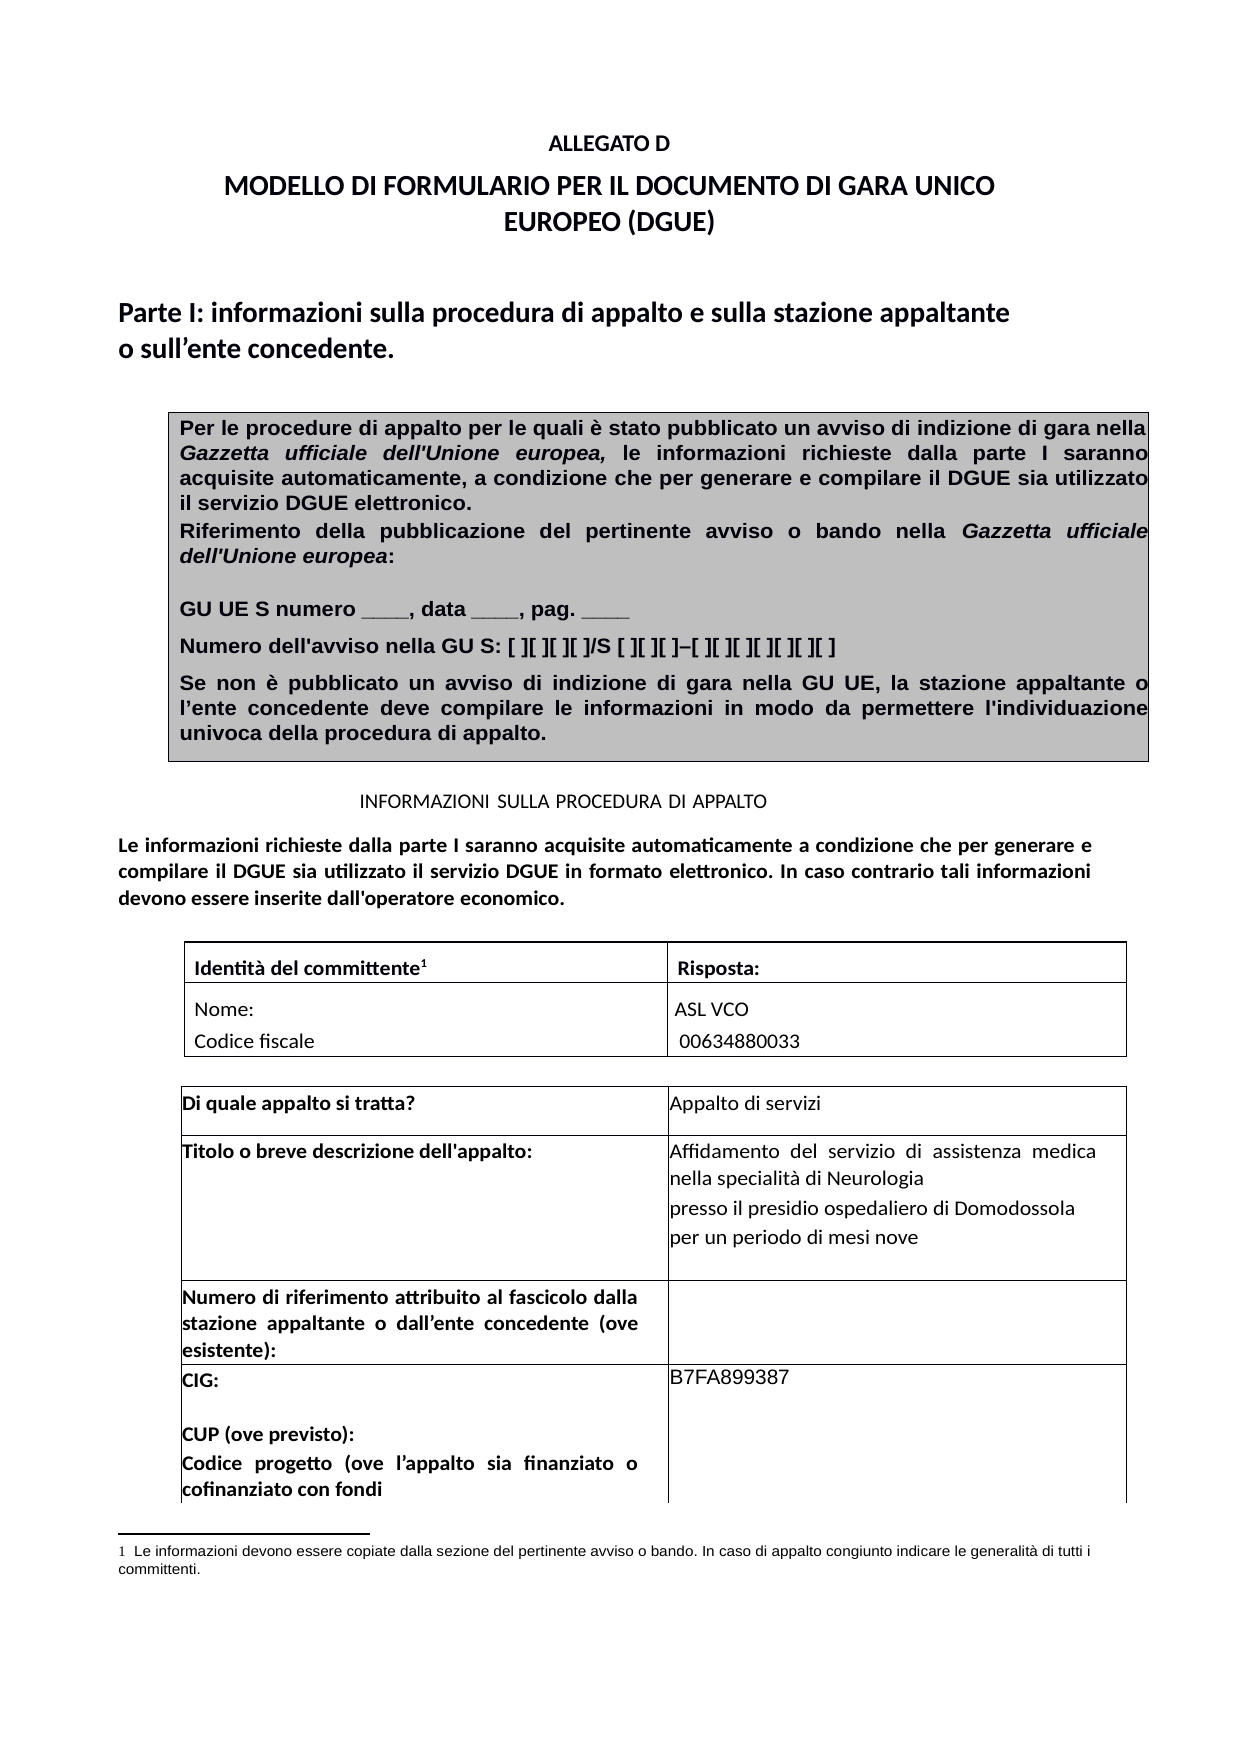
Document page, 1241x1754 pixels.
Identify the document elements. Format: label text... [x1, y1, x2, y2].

text Riferimento della pubblicazione del pertinente avviso o bando nella Gazzetta ufficiale dell'Unione europea: [179, 519, 1148, 568]
subtitle INFORMAZIONI SULLA PROCEDURA DI APPALTO [118, 420, 1008, 814]
table_cell [669, 1281, 1126, 1364]
table_cell [669, 1447, 1126, 1503]
table_cell Codice fiscale [185, 1021, 667, 1056]
table_header Identità del committente [185, 943, 667, 982]
subtitle Parte I: informazioni sulla procedura di appalto e sulla stazione appaltante o sull’ente concedente. [118, 294, 1010, 366]
table_cell Affidamento del servizio di assistenza medica nella specialità di Neurologia presso il presidio ospedaliero di Domodossola per un periodo di mesi nove [669, 1136, 1126, 1280]
table_cell Codice progetto (ove l’appalto sia finanziato o cofinanziato con fondi [182, 1447, 668, 1503]
text GU UE S numero ____, data ____, pag. ____ [179, 597, 1148, 621]
table_cell Nome: [185, 983, 667, 1021]
table_header Di quale appalto si tratta? [182, 1087, 668, 1135]
table_cell CUP (ove previsto): [182, 1418, 668, 1447]
subtitle MODELLO DI FORMULARIO PER IL DOCUMENTO DI GARA UNICO EUROPEO (DGUE) [211, 167, 1008, 238]
table_cell 00634880033 [668, 1021, 1126, 1056]
text Per le procedure di appalto per le quali è stato pubblicato un avviso di indizione di gara nella Gazzetta ufficiale dell'Unione europea, le informazioni richieste dalla parte I saranno acquisite automaticamente, a condizione che per generare e compilare il DGUE sia utilizzato il servizio DGUE elettronico. [179, 416, 1148, 515]
text Le informazioni richieste dalla parte I saranno acquisite automaticamente a condizione che per generare e compilare il DGUE sia utilizzato il servizio DGUE in formato elettronico. In caso contrario tali informazioni devono essere inserite dall'operatore economico. [118, 832, 1093, 911]
text Numero dell'avviso nella GU S: [ ][ ][ ][ ]/S [ ][ ][ ]–[ ][ ][ ][ ][ ][ ][ ] [179, 634, 1148, 658]
table_cell ASL VCO [668, 983, 1126, 1021]
table_cell Numero di riferimento attribuito al fascicolo dalla stazione appaltante o dall’ente concedente (ove esistente): [182, 1281, 668, 1364]
table_header Risposta: [668, 943, 1126, 982]
table_cell CIG: [182, 1365, 668, 1418]
table_cell [669, 1418, 1126, 1447]
table_cell Titolo o breve descrizione dell'appalto: [182, 1136, 668, 1280]
subtitle ALLEGATO D [211, 128, 1008, 157]
table_cell B7FA899387 [669, 1365, 1126, 1418]
table_header Appalto di servizi [669, 1087, 1126, 1135]
text Se non è pubblicato un avviso di indizione di gara nella GU UE, la stazione appaltante o l’ente concedente deve compilare le informazioni in modo da permettere l'individuazione univoca della procedura di appalto. [179, 671, 1148, 745]
